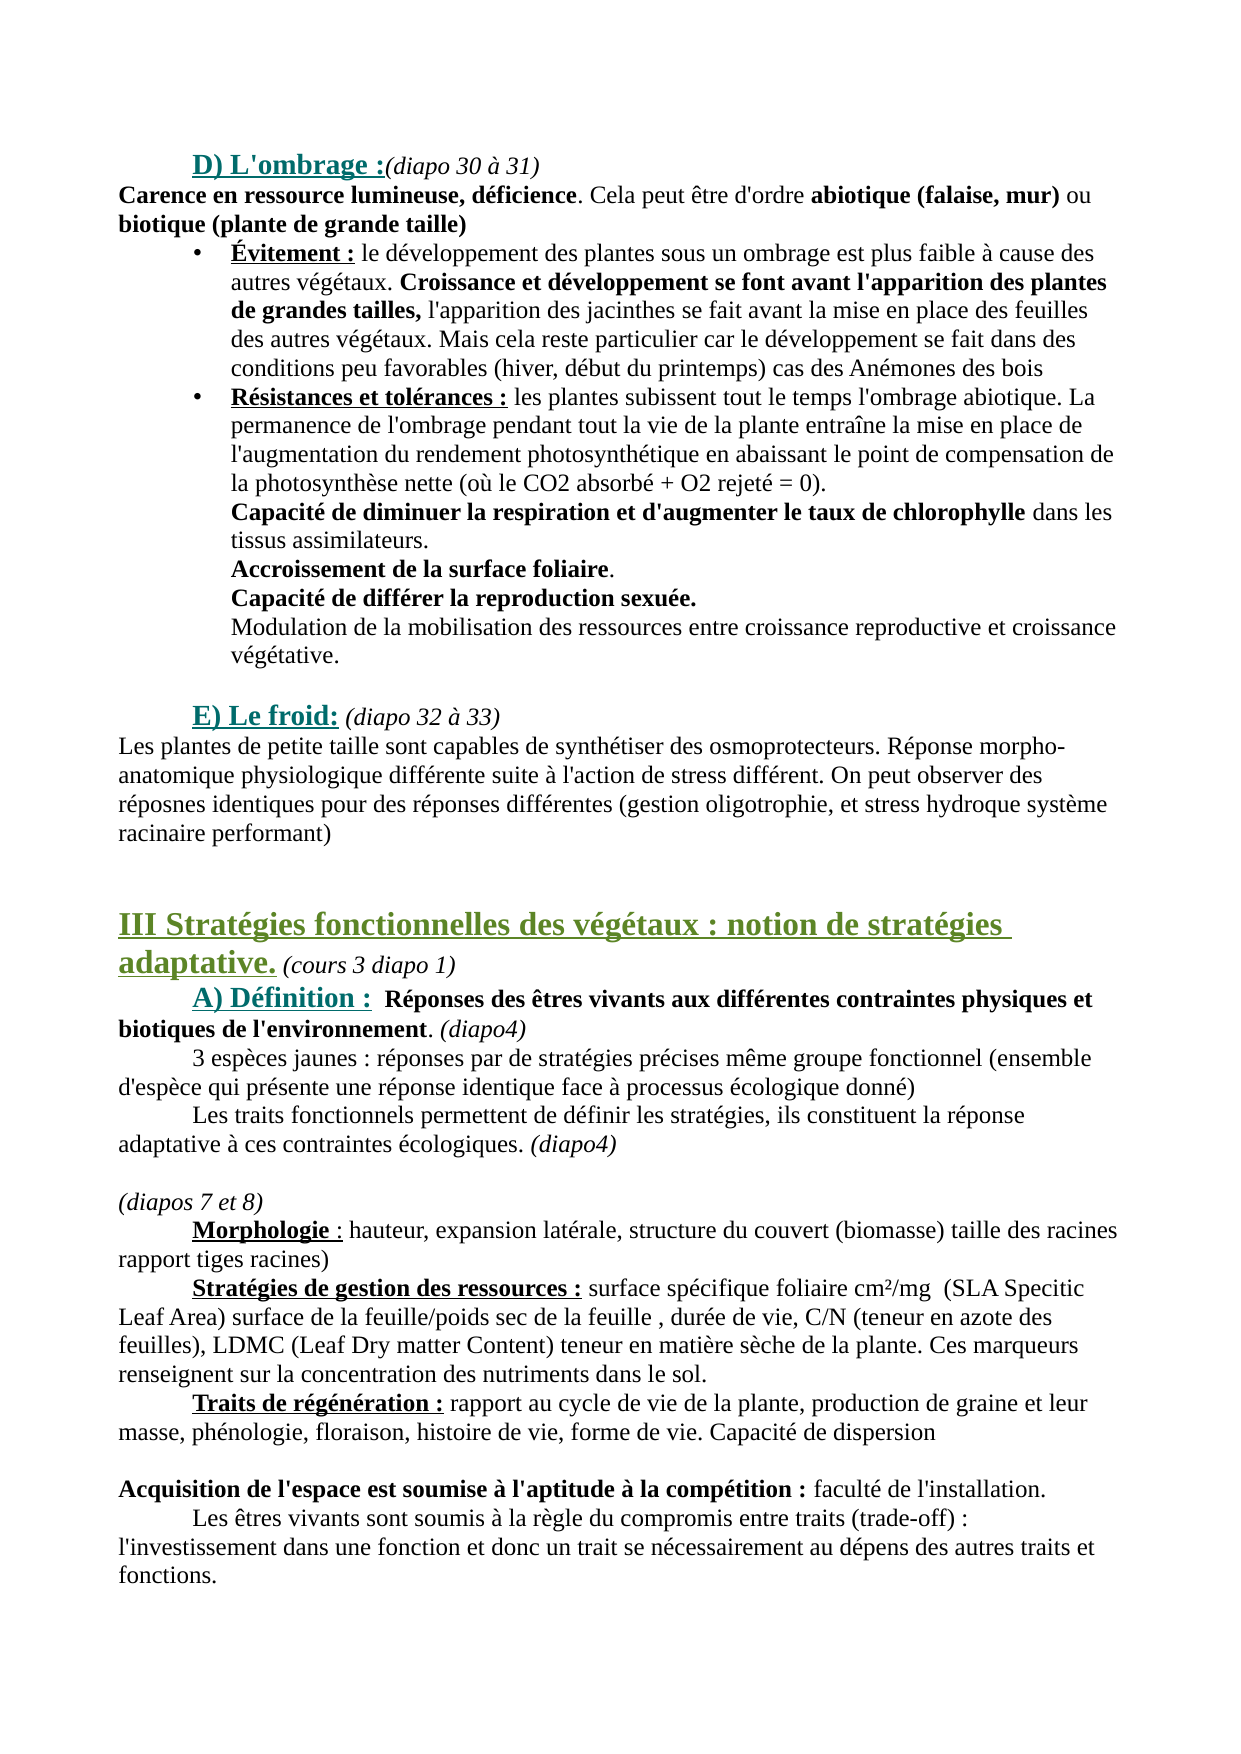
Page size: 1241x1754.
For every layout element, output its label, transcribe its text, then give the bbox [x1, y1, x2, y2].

text Stratégies de gestion des ressources : surface spécifique foliaire cm²/mg (SLA Specitic Leaf Area) surface de la feuille/poids sec de la feuille , durée de vie, C/N (teneur en azote des feuilles), LDMC (Leaf Dry matter Content) teneur en matière sèche de la plante. Ces marqueurs renseignent sur la concentration des nutriments dans le sol. [118, 1273, 1122, 1388]
list Résistances et tolérances : les plantes subissent tout le temps l'ombrage abiotique. La permanence de l'ombrage pendant tout la vie de la plante entraîne la mise en place de l'augmentation du rendement photosynthétique en abaissant le point de compensation de la photosynthèse nette (où le CO2 absorbé + O2 rejeté = 0). [193, 382, 1122, 497]
list Capacité de diminuer la respiration et d'augmenter le taux de chlorophylle dans les tissus assimilateurs. [193, 497, 1122, 554]
text Les traits fonctionnels permettent de définir les stratégies, ils constituent la réponse adaptative à ces contraintes écologiques. (diapo4) [118, 1100, 1122, 1158]
text III Stratégies fonctionnelles des végétaux : notion de stratégies adaptative. (cours 3 diapo 1) [118, 904, 1122, 981]
text (diapos 7 et 8) [118, 1187, 1122, 1215]
list Accroissement de la surface foliaire. [193, 554, 1122, 583]
text Acquisition de l'espace est soumise à l'aptitude à la compétition : faculté de l'installation. [118, 1474, 1122, 1503]
list Évitement : le développement des plantes sous un ombrage est plus faible à cause des autres végétaux. Croissance et développement se font avant l'apparition des plantes de grandes tailles, l'apparition des jacinthes se fait avant la mise en place des feuilles des autres végétaux. Mais cela reste particulier car le développement se fait dans des conditions peu favorables (hiver, début du printemps) cas des Anémones des bois [193, 238, 1122, 382]
text Carence en ressource lumineuse, déficience. Cela peut être d'ordre abiotique (falaise, mur) ou biotique (plante de grande taille) [118, 180, 1122, 238]
text Traits de régénération : rapport au cycle de vie de la plante, production de graine et leur masse, phénologie, floraison, histoire de vie, forme de vie. Capacité de dispersion [118, 1388, 1122, 1445]
text 3 espèces jaunes : réponses par de stratégies précises même groupe fonctionnel (ensemble d'espèce qui présente une réponse identique face à processus écologique donné) [118, 1043, 1122, 1100]
list Capacité de différer la reproduction sexuée. [193, 583, 1122, 612]
text Les êtres vivants sont soumis à la règle du compromis entre traits (trade-off) : l'investissement dans une fonction et donc un trait se nécessairement au dépens des autres traits et fonctions. [118, 1503, 1122, 1589]
text Morphologie : hauteur, expansion latérale, structure du couvert (biomasse) taille des racines rapport tiges racines) [118, 1215, 1122, 1273]
text Les plantes de petite taille sont capables de synthétiser des osmoprotecteurs. Réponse morpho-anatomique physiologique différente suite à l'action de stress différent. On peut observer des réposnes identiques pour des réponses différentes (gestion oligotrophie, et stress hydroque système racinaire performant) [118, 731, 1122, 846]
list Modulation de la mobilisation des ressources entre croissance reproductive et croissance végétative. [193, 612, 1122, 669]
text D) L'ombrage :(diapo 30 à 31) [118, 147, 1122, 180]
text A) Définition : Réponses des êtres vivants aux différentes contraintes physiques et biotiques de l'environnement. (diapo4) [118, 981, 1122, 1043]
text E) Le froid: (diapo 32 à 33) [118, 698, 1122, 731]
